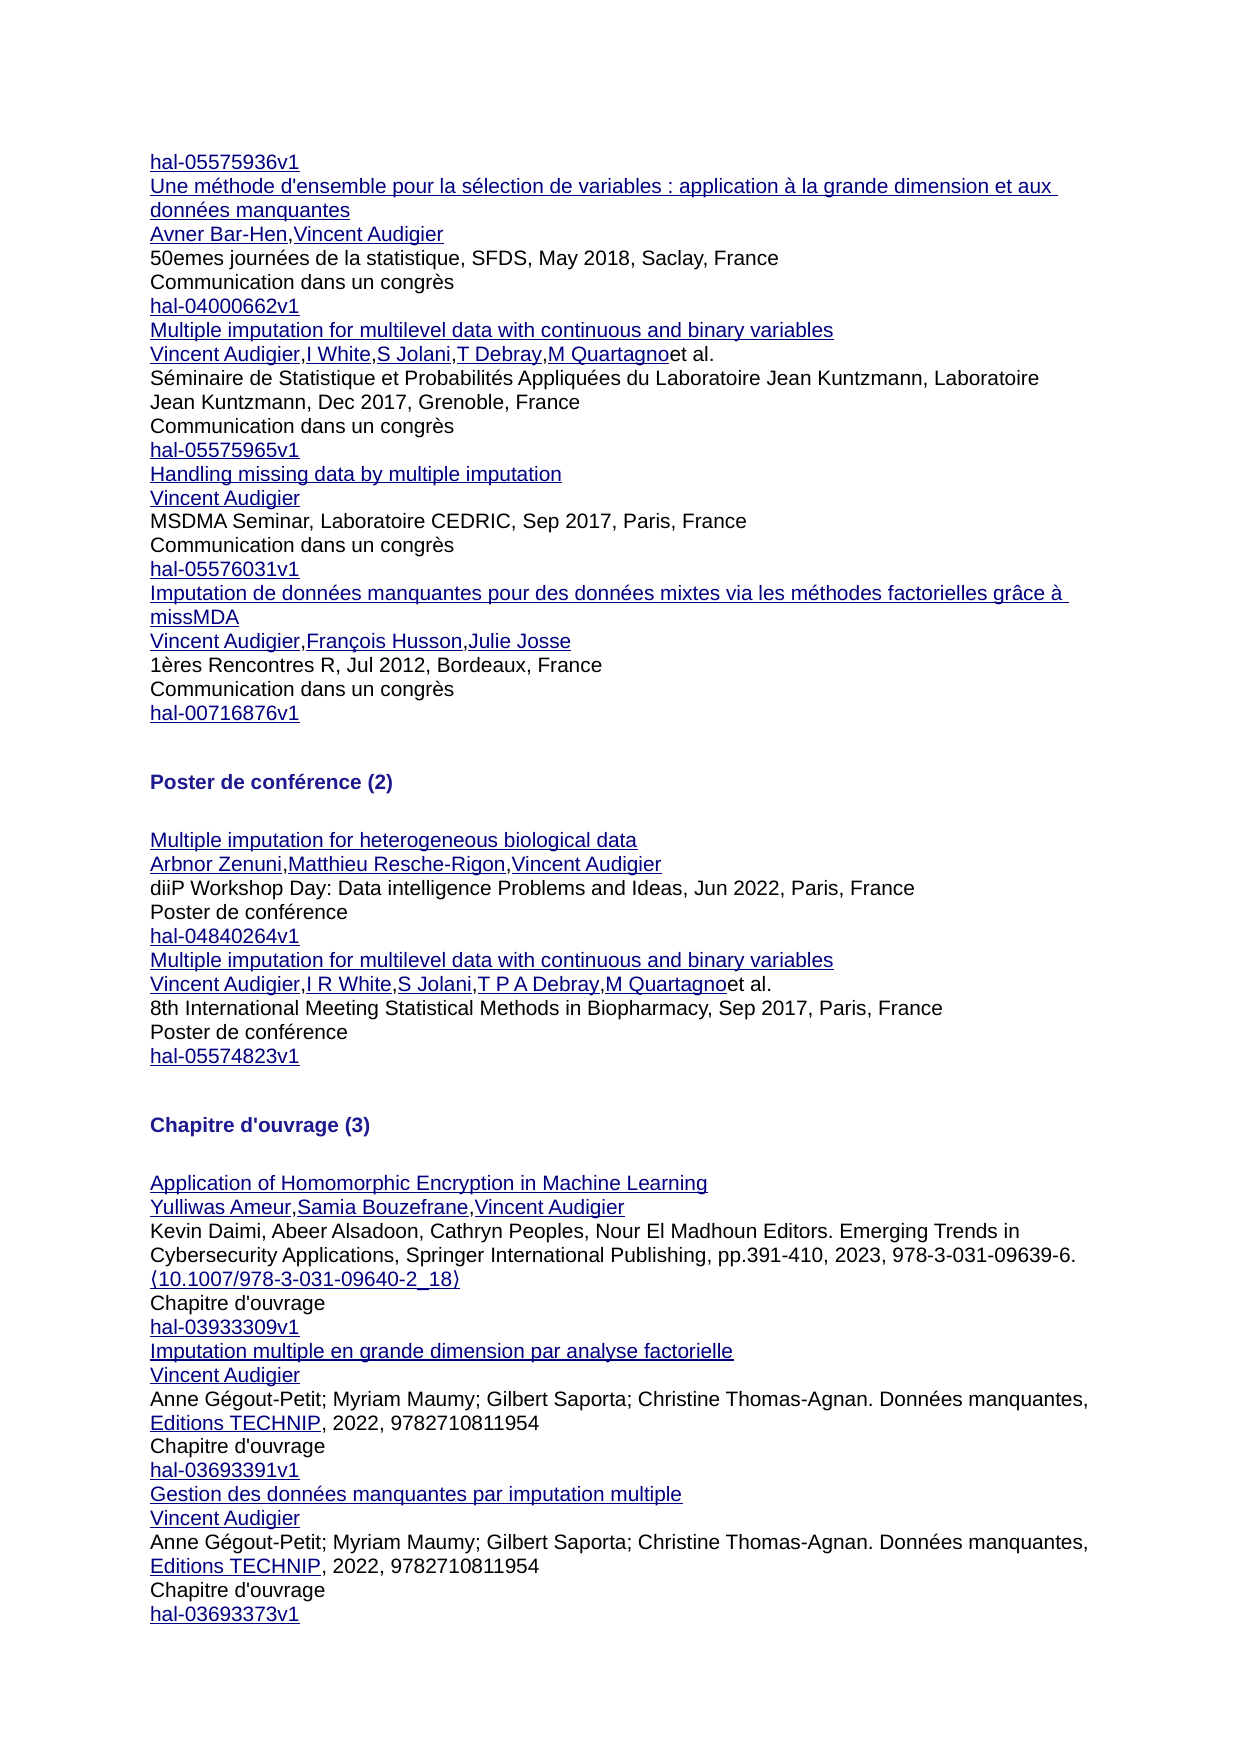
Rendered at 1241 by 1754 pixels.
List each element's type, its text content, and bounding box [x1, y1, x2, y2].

table_header Application of Homomorphic Encryption in Machine Learning Yulliwas Ameur,Samia Bouzefrane,Vincent Audigier Kevin Daimi, Abeer Alsadoon, Cathryn Peoples, Nour El Madhoun Editors. Emerging Trends in Cybersecurity Applications, Springer International Publishing, pp.391-410, 2023, 978-3-031-09639-6. ⟨10.1007/978-3-031-09640-2_18⟩ Chapitre d'ouvrage hal-03933309v1 [150, 1171, 1090, 1338]
table_header Multiple imputation for heterogeneous biological data Arbnor Zenuni,Matthieu Resche-Rigon,Vincent Audigier diiP Workshop Day: Data intelligence Problems and Ideas, Jun 2022, Paris, France Poster de conférence hal-04840264v1 [150, 828, 1090, 948]
table_cell Une méthode d'ensemble pour la sélection de variables : application à la grande dimension et aux données manquantes Avner Bar-Hen,Vincent Audigier 50emes journées de la statistique, SFDS, May 2018, Saclay, France Communication dans un congrès hal-04000662v1 [150, 174, 1090, 318]
table_cell hal-05575936v1 [150, 150, 1090, 174]
table_cell Multiple imputation for multilevel data with continuous and binary variables Vincent Audigier,I White,S Jolani,T Debray,M Quartagnoet al. Séminaire de Statistique et Probabilités Appliquées du Laboratoire Jean Kuntzmann, Laboratoire Jean Kuntzmann, Dec 2017, Grenoble, France Communication dans un congrès hal-05575965v1 [150, 318, 1090, 461]
table_cell Imputation de données manquantes pour des données mixtes via les méthodes factorielles grâce à missMDA Vincent Audigier,François Husson,Julie Josse 1ères Rencontres R, Jul 2012, Bordeaux, France Communication dans un congrès hal-00716876v1 [150, 581, 1090, 725]
subtitle Poster de conférence (2) [150, 770, 1090, 794]
table_cell Gestion des données manquantes par imputation multiple Vincent Audigier Anne Gégout-Petit; Myriam Maumy; Gilbert Saporta; Christine Thomas-Agnan. Données manquantes, Editions TECHNIP, 2022, 9782710811954 Chapitre d'ouvrage hal-03693373v1 [150, 1482, 1090, 1626]
table_cell Imputation multiple en grande dimension par analyse factorielle Vincent Audigier Anne Gégout-Petit; Myriam Maumy; Gilbert Saporta; Christine Thomas-Agnan. Données manquantes, Editions TECHNIP, 2022, 9782710811954 Chapitre d'ouvrage hal-03693391v1 [150, 1339, 1090, 1482]
subtitle Chapitre d'ouvrage (3) [150, 1112, 1090, 1136]
table_cell Handling missing data by multiple imputation Vincent Audigier MSDMA Seminar, Laboratoire CEDRIC, Sep 2017, Paris, France Communication dans un congrès hal-05576031v1 [150, 461, 1090, 581]
table_cell Multiple imputation for multilevel data with continuous and binary variables Vincent Audigier,I R White,S Jolani,T P A Debray,M Quartagnoet al. 8th International Meeting Statistical Methods in Biopharmacy, Sep 2017, Paris, France Poster de conférence hal-05574823v1 [150, 948, 1090, 1068]
